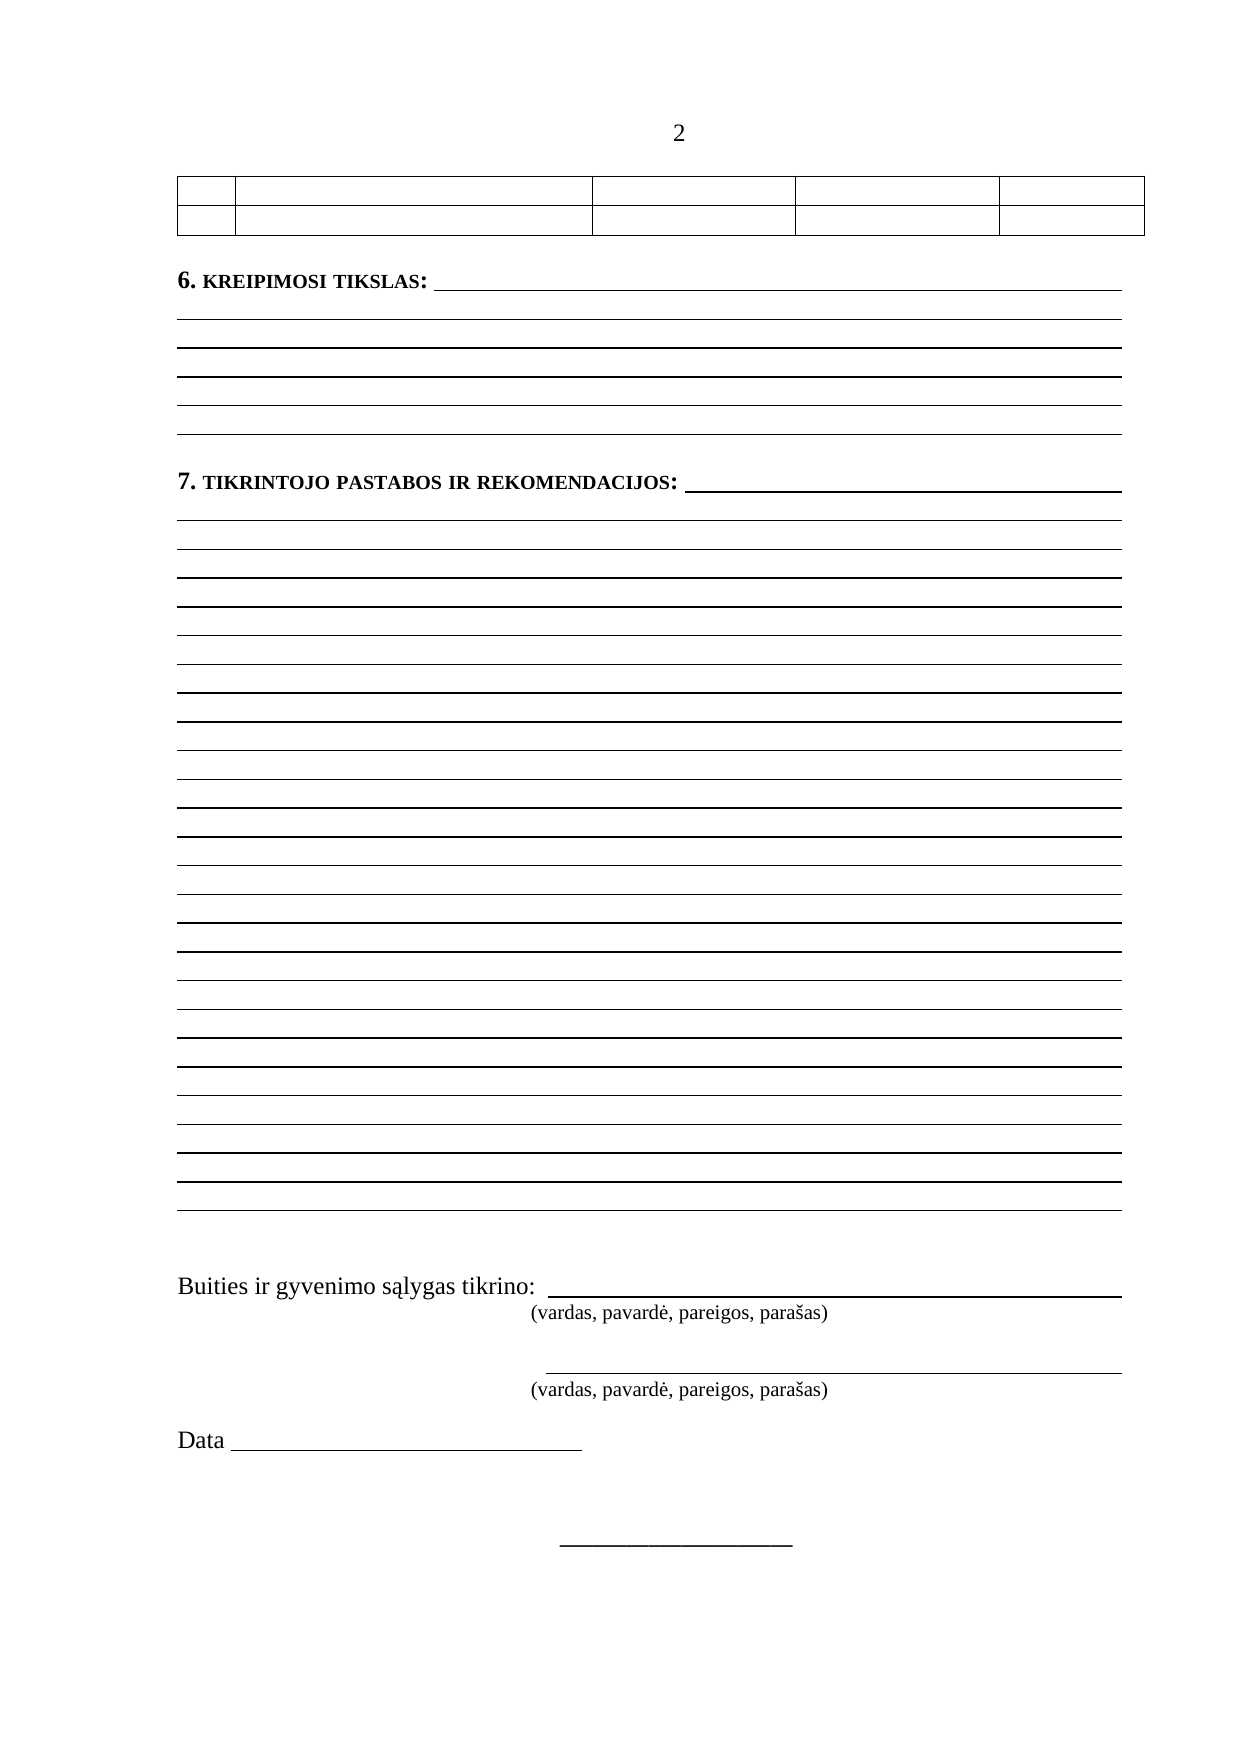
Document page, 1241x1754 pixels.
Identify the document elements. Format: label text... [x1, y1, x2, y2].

table_cell [593, 177, 795, 205]
text 7. tikrintojo pastabos ir rekomendacijos: [177, 466, 1181, 1214]
text _____________________ [177, 1517, 1181, 1551]
text Data [177, 1425, 1181, 1454]
table_cell [236, 177, 592, 205]
table_cell [178, 177, 235, 205]
table_cell [796, 206, 999, 235]
table_cell [236, 206, 592, 235]
table_cell [593, 206, 795, 235]
text (vardas, pavardė, pareigos, parašas) [177, 1377, 1181, 1401]
table_cell [796, 177, 999, 205]
text 6. kreipimosi tikslas: [177, 265, 1181, 437]
table_cell [1000, 177, 1144, 205]
table_cell [1000, 206, 1144, 235]
text (vardas, pavardė, pareigos, parašas) [177, 1300, 1181, 1324]
table_cell [178, 206, 235, 235]
text Buities ir gyvenimo sąlygas tikrino: [177, 1271, 1181, 1300]
